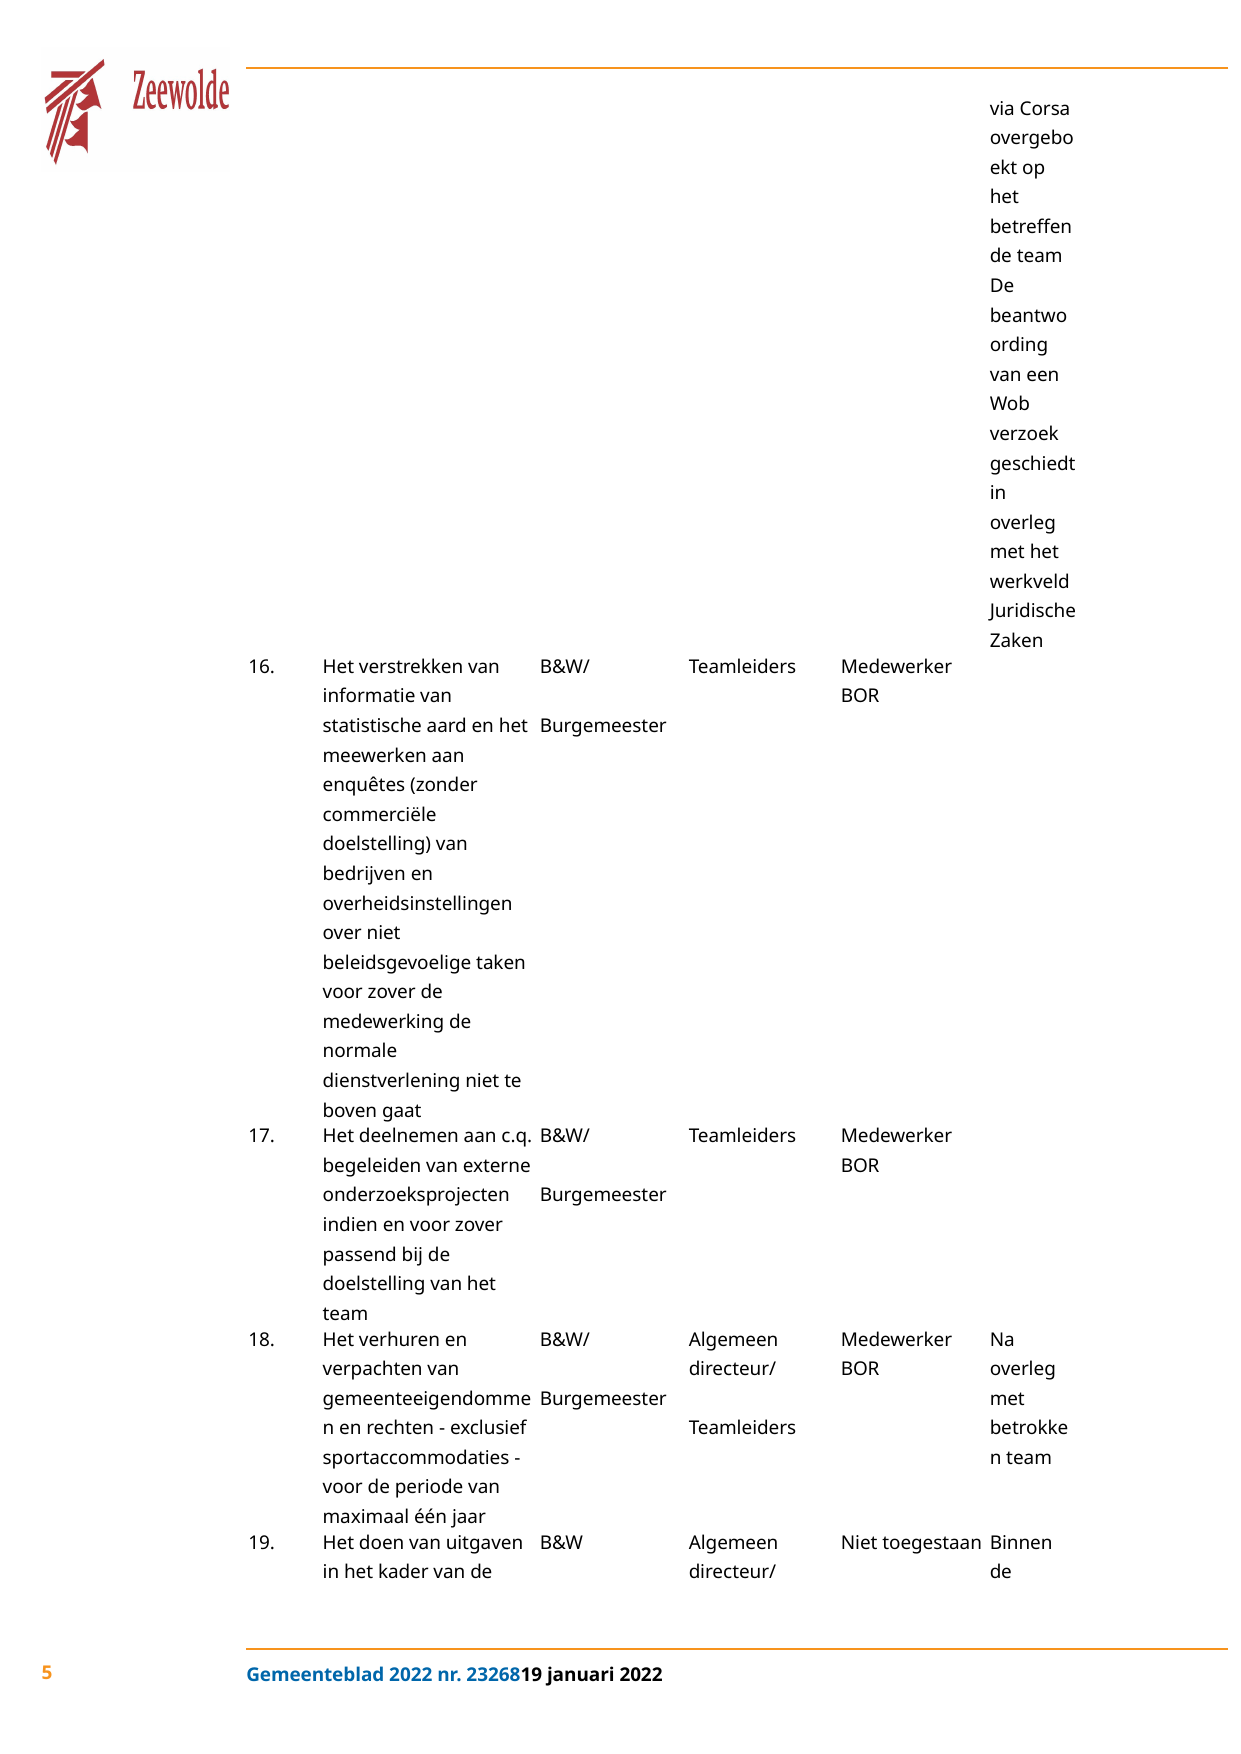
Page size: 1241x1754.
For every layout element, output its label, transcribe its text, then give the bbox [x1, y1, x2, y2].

table_cell [248, 95, 322, 653]
table_cell Na overleg met betrokken team [990, 1326, 1077, 1529]
picture [41, 47, 231, 172]
table_cell Medewerker BOR [841, 653, 989, 1122]
table_cell [689, 95, 841, 653]
table_cell Het deelnemen aan c.q. begeleiden van externe onderzoeksprojecten indien en voor zover passend bij de doelstelling van het team [323, 1123, 539, 1326]
table_cell 17. [248, 1123, 322, 1326]
table_cell Medewerker BOR [841, 1326, 989, 1529]
table_cell [540, 95, 688, 653]
table_cell [841, 95, 989, 653]
table_cell Het doen van uitgaven in het kader van de [323, 1529, 539, 1584]
table_cell Algemeen directeur/ [689, 1529, 841, 1584]
table_cell B&W/ Burgemeester [540, 1123, 688, 1326]
table_cell Medewerker BOR [841, 1123, 989, 1326]
table_cell [990, 1123, 1077, 1326]
table_cell Niet toegestaan [841, 1529, 989, 1584]
table_cell B&W/ Burgemeester [540, 1326, 688, 1529]
table_cell Algemeen directeur/ Teamleiders [689, 1326, 841, 1529]
table_cell 18. [248, 1326, 322, 1529]
table_cell 19. [248, 1529, 322, 1584]
table_cell [990, 653, 1077, 1122]
table_cell Het verhuren en verpachten van gemeenteeigendommen en rechten - exclusief sportaccommodaties - voor de periode van maximaal één jaar [323, 1326, 539, 1529]
table_cell Binnen de [990, 1529, 1077, 1584]
table_cell B&W [540, 1529, 688, 1584]
table_cell 16. [248, 653, 322, 1122]
table_cell [323, 95, 539, 653]
table_cell Teamleiders [689, 653, 841, 1122]
table_cell via Corsa overgeboekt op het betreffende team De beantwoording van een Wob verzoek geschiedt in overleg met het werkveld Juridische Zaken [990, 95, 1077, 653]
table_cell Teamleiders [689, 1123, 841, 1326]
table_cell B&W/ Burgemeester [540, 653, 688, 1122]
table_cell Het verstrekken van informatie van statistische aard en het meewerken aan enquêtes (zonder commerciële doelstelling) van bedrijven en overheidsinstellingen over niet beleidsgevoelige taken voor zover de medewerking de normale dienstverlening niet te boven gaat [323, 653, 539, 1122]
